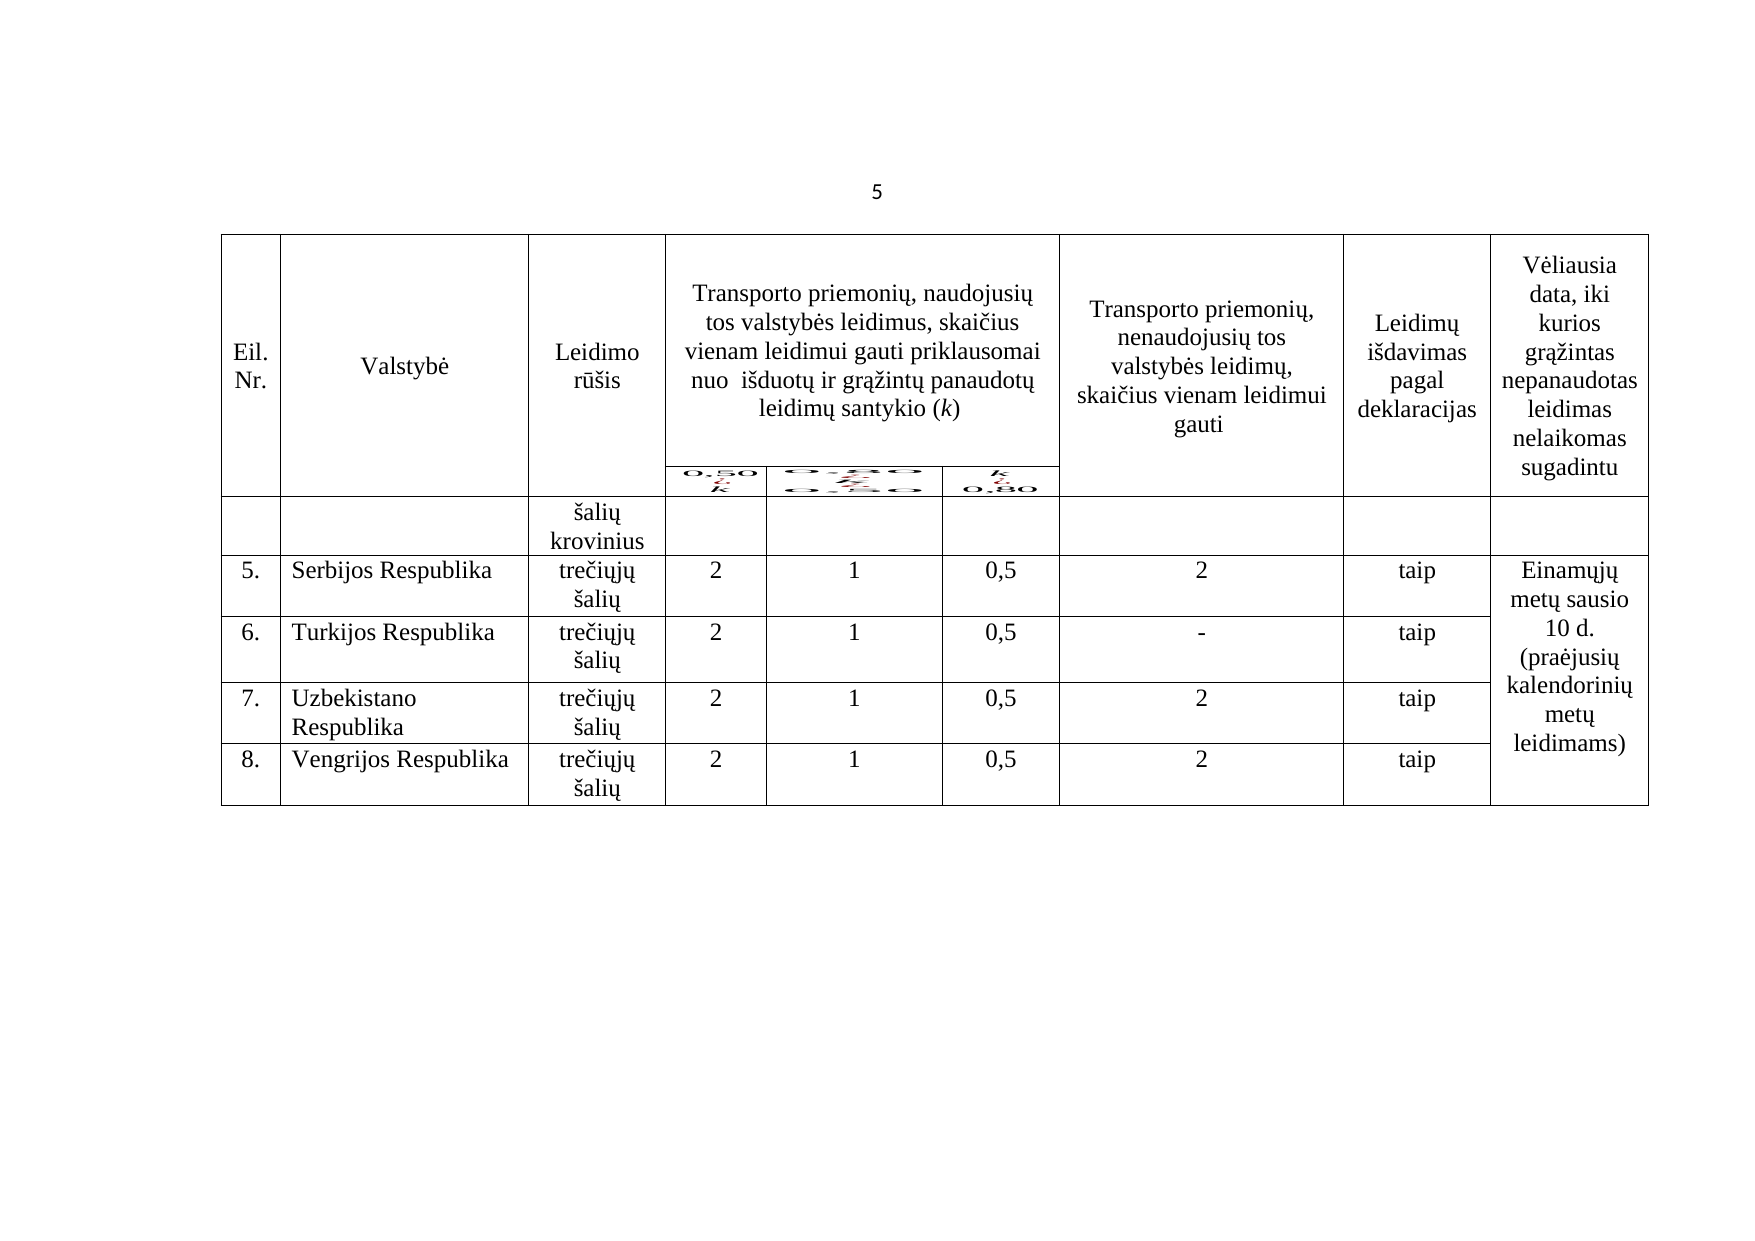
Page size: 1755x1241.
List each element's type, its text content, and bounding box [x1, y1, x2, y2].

table_cell šalių krovinius [529, 497, 665, 554]
table_cell 0,5 [943, 617, 1059, 682]
table_cell 2 [1060, 556, 1343, 616]
table_cell [666, 467, 766, 496]
table_header Vėliausia data, iki kurios grąžintas nepanaudotas leidimas nelaikomas sugadintu [1491, 235, 1648, 496]
table_header Valstybė [281, 235, 528, 496]
table_cell 1 [767, 556, 942, 616]
table_cell 2 [666, 617, 766, 682]
table_cell 0,5 [943, 683, 1059, 743]
table_cell [943, 467, 1059, 496]
table_cell Einamųjų metų sausio 10 d. (praėjusių kalendorinių metų leidimams) [1491, 556, 1648, 805]
table_header Leidimo rūšis [529, 235, 665, 496]
table_cell 6. [222, 617, 280, 682]
table_cell trečiųjų šalių [529, 683, 665, 743]
table_cell [1060, 497, 1343, 554]
table_cell taip [1344, 617, 1490, 682]
table_header Transporto priemonių, nenaudojusių tos valstybės leidimų, skaičius vienam leidimui gauti [1060, 235, 1343, 496]
table_cell 5. [222, 556, 280, 616]
table_cell taip [1344, 683, 1490, 743]
table_cell Vengrijos Respublika [281, 744, 528, 805]
table_cell [1344, 497, 1490, 554]
table_cell trečiųjų šalių [529, 556, 665, 616]
table_cell Serbijos Respublika [281, 556, 528, 616]
table_cell taip [1344, 744, 1490, 805]
table_cell 2 [666, 744, 766, 805]
table_header Transporto priemonių, naudojusių tos valstybės leidimus, skaičius vienam leidimui gauti priklausomai nuo išduotų ir grąžintų panaudotų leidimų santykio (k) [666, 235, 1059, 466]
table_header Eil. Nr. [222, 235, 280, 496]
table_cell 1 [767, 617, 942, 682]
table_cell 2 [1060, 744, 1343, 805]
table_cell [1491, 497, 1648, 554]
table_cell taip [1344, 556, 1490, 616]
table_cell 1 [767, 744, 942, 805]
table_cell Turkijos Respublika [281, 617, 528, 682]
table_cell trečiųjų šalių [529, 617, 665, 682]
table_cell [767, 497, 942, 554]
table_cell [281, 497, 528, 554]
table_cell [943, 497, 1059, 554]
table_cell - [1060, 617, 1343, 682]
table_cell [222, 497, 280, 554]
table_cell 8. [222, 744, 280, 805]
table_cell 0,5 [943, 556, 1059, 616]
table_cell Uzbekistano Respublika [281, 683, 528, 743]
table_cell 0,5 [943, 744, 1059, 805]
table_cell [666, 497, 766, 554]
table_cell 7. [222, 683, 280, 743]
table_cell [767, 467, 942, 496]
table_cell 2 [666, 683, 766, 743]
table_cell trečiųjų šalių [529, 744, 665, 805]
table_cell 2 [666, 556, 766, 616]
table_cell 2 [1060, 683, 1343, 743]
table_cell 1 [767, 683, 942, 743]
table_header Leidimų išdavimas pagal deklaracijas [1344, 235, 1490, 496]
